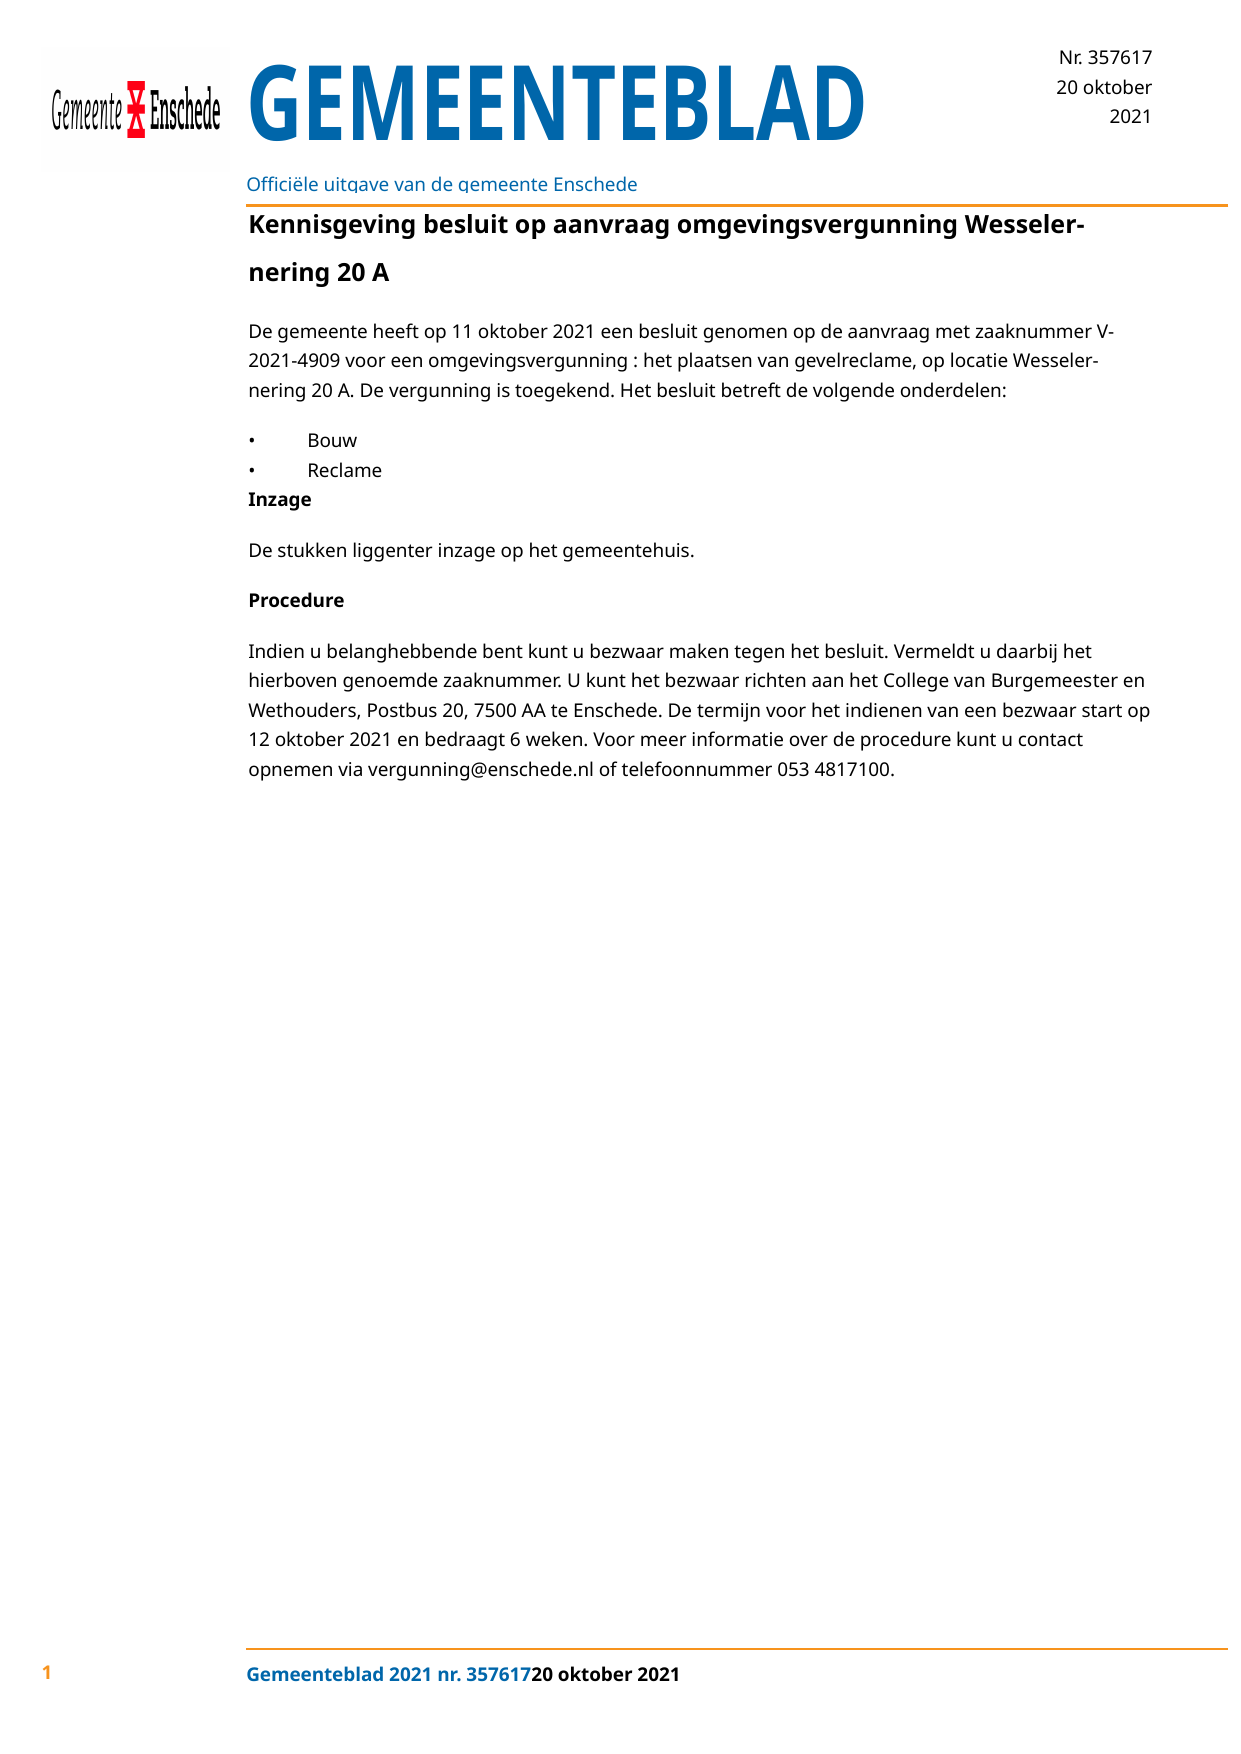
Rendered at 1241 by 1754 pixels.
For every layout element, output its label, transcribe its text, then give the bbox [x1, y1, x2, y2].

text Kennisgeving besluit op aanvraag omgevingsvergunning Wesseler-nering 20 A [248, 207, 1152, 288]
text De stukken liggenter inzage op het gemeentehuis. [248, 537, 1152, 563]
text Indien u belanghebbende bent kunt u bezwaar maken tegen het besluit. Vermeldt u daarbij het hierboven genoemde zaaknummer. U kunt het bezwaar richten aan het College van Burgemees­ter en Wethouders, Postbus 20, 7500 AA te Enschede. De termijn voor het indienen van een bezwaar start op 12 oktober 2021 en bedraagt 6 weken. Voor meer informatie over de procedure kunt u contact opnemen via vergunning@enschede.nl of telefoonnummer 053 4817100. [248, 638, 1152, 782]
list Bouw [248, 427, 1152, 453]
text De gemeente heeft op 11 oktober 2021 een besluit genomen op de aanvraag met zaaknummer V-2021-4909 voor een omgevingsvergunning : het plaatsen van gevelreclame, op locatie Wesseler-nering 20 A. De vergunning is toegekend. Het besluit betreft de volgende onderdelen: [248, 318, 1152, 403]
text Inzage [248, 487, 1152, 512]
list Reclame [248, 457, 1152, 483]
picture [41, 47, 231, 172]
text Procedure [248, 587, 1152, 613]
